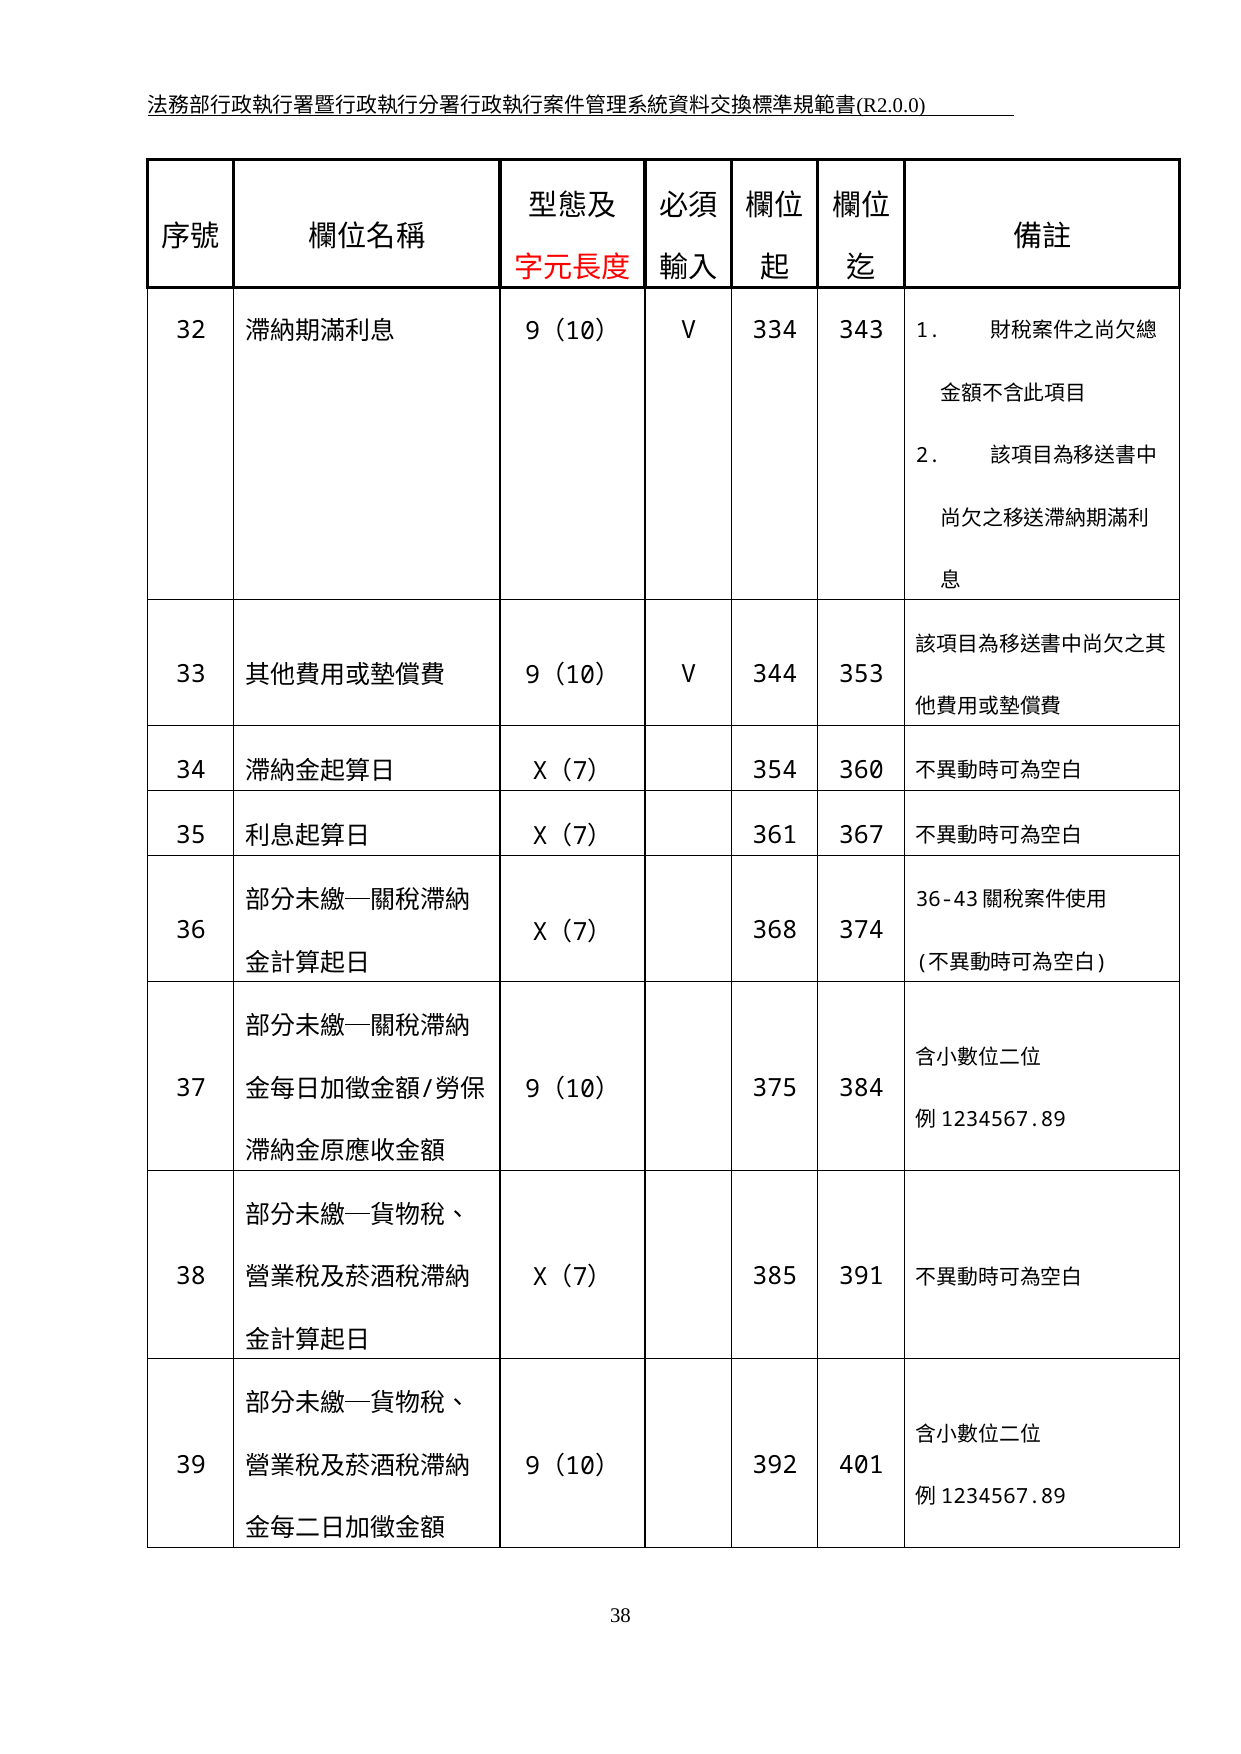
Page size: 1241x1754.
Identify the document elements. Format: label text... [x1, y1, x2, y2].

table_cell 361 [732, 791, 817, 855]
table_header 欄位 起 [733, 161, 816, 286]
table_cell 391 [818, 1171, 904, 1358]
table_cell 含小數位二位 例1234567.89 [905, 982, 1179, 1170]
table_header 型態及 字元長度 [502, 161, 643, 286]
table_cell V [646, 289, 731, 599]
table_cell [646, 791, 731, 855]
table_cell 374 [818, 856, 904, 981]
table_cell 354 [732, 726, 817, 790]
table_cell [646, 1359, 731, 1547]
table_cell 部分未繳─貨物稅、營業稅及菸酒稅滯納金計算起日 [234, 1171, 499, 1358]
table_cell X（7） [501, 856, 644, 981]
table_cell 353 [818, 600, 904, 725]
table_cell [646, 1171, 731, 1358]
table_cell X（7） [501, 791, 644, 855]
table_header 欄位 迄 [819, 161, 903, 286]
table_cell 1. 財稅案件之尚欠總金額不含此項目 2. 該項目為移送書中尚欠之移送滯納期滿利息 [905, 289, 1179, 599]
table_cell 36 [148, 856, 233, 981]
table_cell 39 [148, 1359, 233, 1547]
table_cell 9（10） [501, 289, 644, 599]
table_header 序號 [149, 161, 232, 286]
table_cell 不異動時可為空白 [905, 726, 1179, 790]
table_cell 38 [148, 1171, 233, 1358]
table_cell 368 [732, 856, 817, 981]
table_cell 401 [818, 1359, 904, 1547]
table_cell 含小數位二位 例1234567.89 [905, 1359, 1179, 1547]
table_cell 9（10） [501, 600, 644, 725]
table_cell 392 [732, 1359, 817, 1547]
table_cell V [646, 600, 731, 725]
table_cell [646, 982, 731, 1170]
table_cell 滯納金起算日 [234, 726, 499, 790]
table_cell [646, 726, 731, 790]
table_cell 367 [818, 791, 904, 855]
table_header 欄位名稱 [235, 161, 498, 286]
table_cell 滯納期滿利息 [234, 289, 499, 599]
table_cell 37 [148, 982, 233, 1170]
table_cell 385 [732, 1171, 817, 1358]
table_cell 9（10） [501, 1359, 644, 1547]
table_cell X（7） [501, 726, 644, 790]
table_header 必須 輸入 [647, 161, 730, 286]
table_cell 344 [732, 600, 817, 725]
table_cell 343 [818, 289, 904, 599]
table_cell 部分未繳─關稅滯納金每日加徵金額/勞保滯納金原應收金額 [234, 982, 499, 1170]
table_cell 334 [732, 289, 817, 599]
table_cell X（7） [501, 1171, 644, 1358]
table_cell 32 [148, 289, 233, 599]
table_cell 9（10） [501, 982, 644, 1170]
table_cell 該項目為移送書中尚欠之其他費用或墊償費 [905, 600, 1179, 725]
table_cell 360 [818, 726, 904, 790]
table_cell 34 [148, 726, 233, 790]
table_cell 33 [148, 600, 233, 725]
table_cell 375 [732, 982, 817, 1170]
table_cell 部分未繳─關稅滯納金計算起日 [234, 856, 499, 981]
table_cell [646, 856, 731, 981]
table_cell 36-43關稅案件使用 (不異動時可為空白) [905, 856, 1179, 981]
table_cell 利息起算日 [234, 791, 499, 855]
table_cell 384 [818, 982, 904, 1170]
table_cell 35 [148, 791, 233, 855]
table_cell 其他費用或墊償費 [234, 600, 499, 725]
table_cell 不異動時可為空白 [905, 1171, 1179, 1358]
table_cell 部分未繳─貨物稅、營業稅及菸酒稅滯納金每二日加徵金額 [234, 1359, 499, 1547]
table_header 備註 [906, 161, 1178, 286]
table_cell 不異動時可為空白 [905, 791, 1179, 855]
